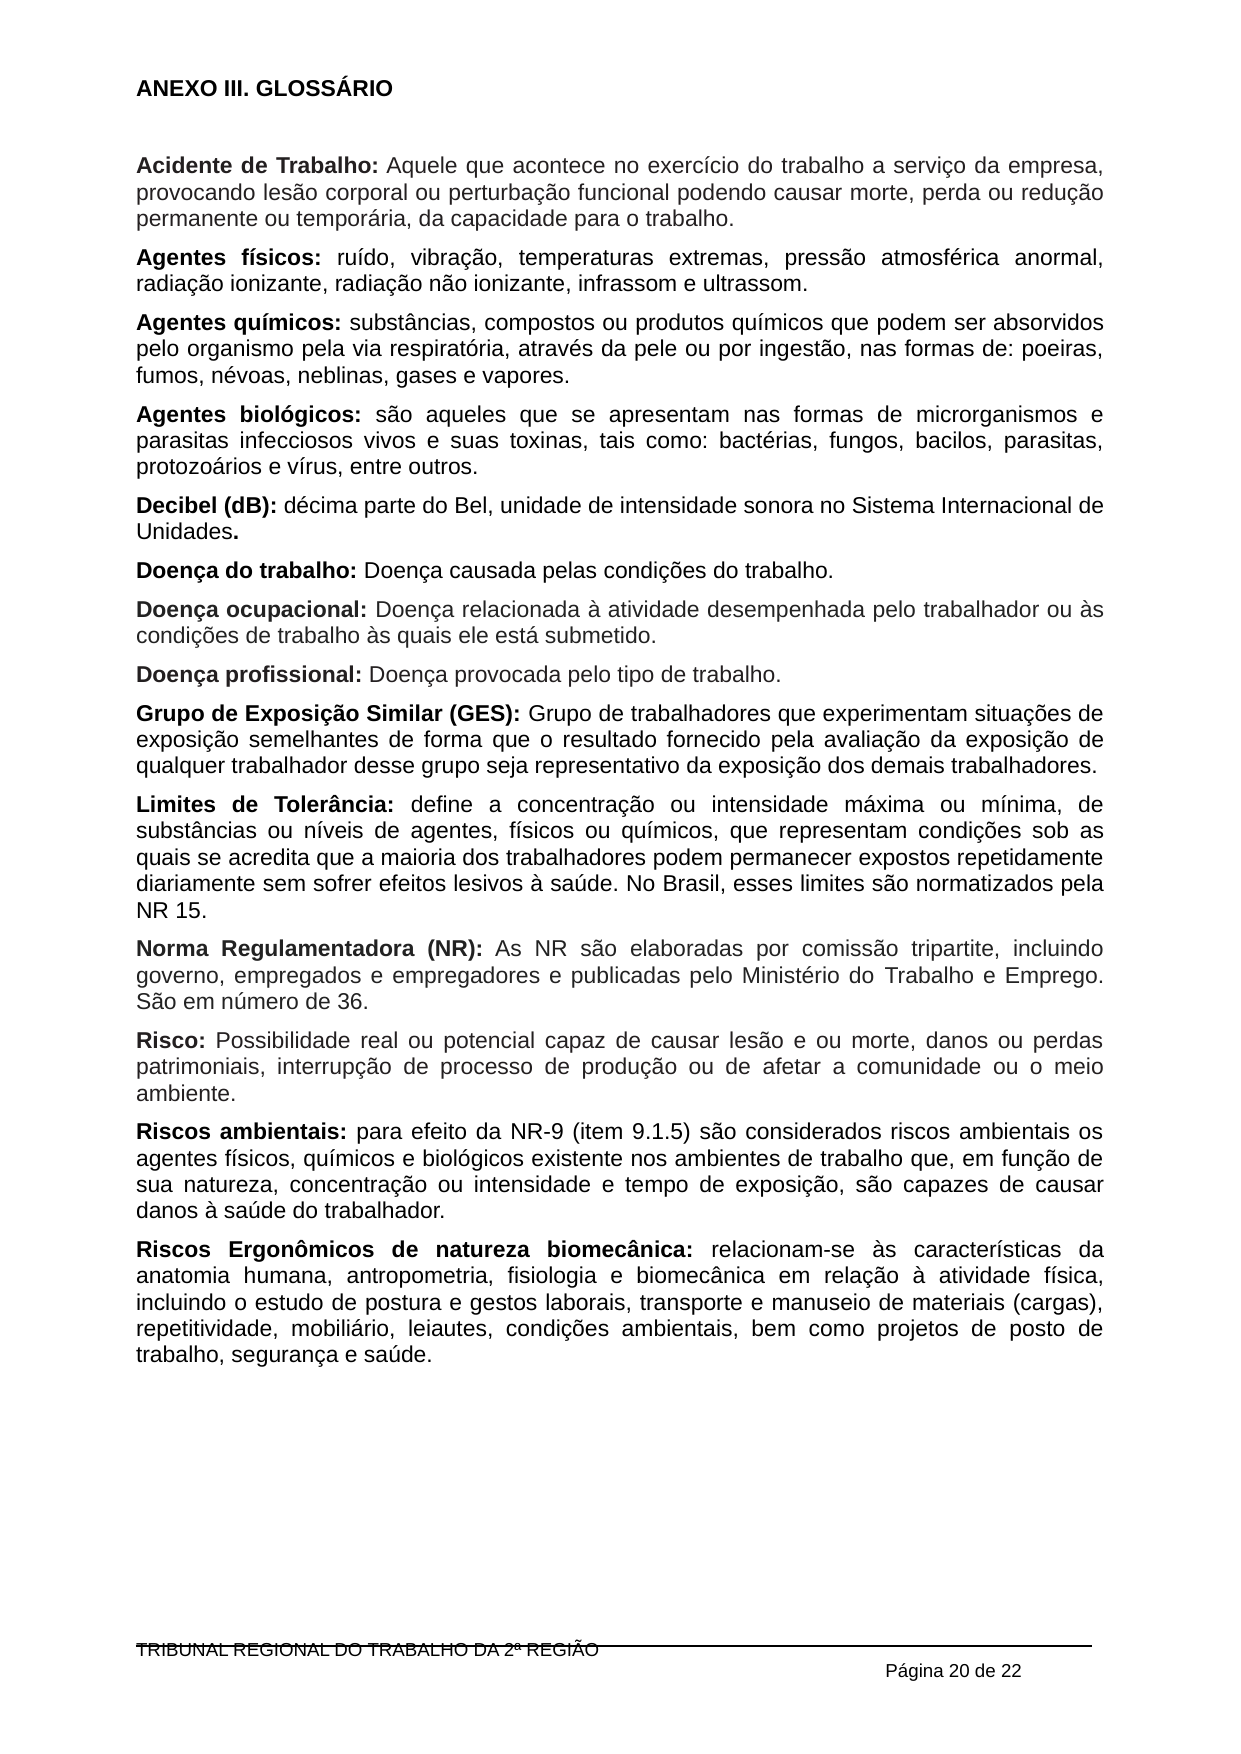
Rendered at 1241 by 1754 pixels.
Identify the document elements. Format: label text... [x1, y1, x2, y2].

text Limites de Tolerância: define a concentração ou intensidade máxima ou mínima, de substâncias ou níveis de agentes, físicos ou químicos, que representam condições sob as quais se acredita que a maioria dos trabalhadores podem permanecer expostos repetidamente diariamente sem sofrer efeitos lesivos à saúde. No Brasil, esses limites são normatizados pela NR 15. [136, 791, 1104, 923]
text Agentes físicos: ruído, vibração, temperaturas extremas, pressão atmosférica anormal, radiação ionizante, radiação não ionizante, infrassom e ultrassom. [136, 244, 1104, 297]
text Acidente de Trabalho: Aquele que acontece no exercício do trabalho a serviço da empresa, provocando lesão corporal ou perturbação funcional podendo causar morte, perda ou redução permanente ou temporária, da capacidade para o trabalho. [136, 152, 1104, 232]
text Doença ocupacional: Doença relacionada à atividade desempenhada pelo trabalhador ou às condições de trabalho às quais ele está submetido. [136, 596, 1104, 648]
text ANEXO III. GLOSSÁRIO [136, 75, 1104, 101]
text Agentes biológicos: são aqueles que se apresentam nas formas de microrganismos e parasitas infecciosos vivos e suas toxinas, tais como: bactérias, fungos, bacilos, parasitas, protozoários e vírus, entre outros. [136, 401, 1104, 479]
text Doença do trabalho: Doença causada pelas condições do trabalho. [136, 557, 1104, 583]
text Agentes químicos: substâncias, compostos ou produtos químicos que podem ser absorvidos pelo organismo pela via respiratória, através da pele ou por ingestão, nas formas de: poeiras, fumos, névoas, neblinas, gases e vapores. [136, 309, 1104, 388]
text Norma Regulamentadora (NR): As NR são elaboradas por comissão tripartite, incluindo governo, empregados e empregadores e publicadas pelo Ministério do Trabalho e Emprego. São em número de 36. [136, 935, 1104, 1014]
text Riscos ambientais: para efeito da NR-9 (item 9.1.5) são considerados riscos ambientais os agentes físicos, químicos e biológicos existente nos ambientes de trabalho que, em função de sua natureza, concentração ou intensidade e tempo de exposição, são capazes de causar danos à saúde do trabalhador. [136, 1118, 1104, 1224]
text Decibel (dB): décima parte do Bel, unidade de intensidade sonora no Sistema Internacional de Unidades. [136, 492, 1104, 545]
text Doença profissional: Doença provocada pelo tipo de trabalho. [136, 661, 1104, 687]
text Grupo de Exposição Similar (GES): Grupo de trabalhadores que experimentam situações de exposição semelhantes de forma que o resultado fornecido pela avaliação da exposição de qualquer trabalhador desse grupo seja representativo da exposição dos demais trabalhadores. [136, 700, 1104, 779]
text Riscos Ergonômicos de natureza biomecânica: relacionam-se às características da anatomia humana, antropometria, fisiologia e biomecânica em relação à atividade física, incluindo o estudo de postura e gestos laborais, transporte e manuseio de materiais (cargas), repetitividade, mobiliário, leiautes, condições ambientais, bem como projetos de posto de trabalho, segurança e saúde. [136, 1236, 1104, 1368]
text Risco: Possibilidade real ou potencial capaz de causar lesão e ou morte, danos ou perdas patrimoniais, interrupção de processo de produção ou de afetar a comunidade ou o meio ambiente. [136, 1027, 1104, 1106]
